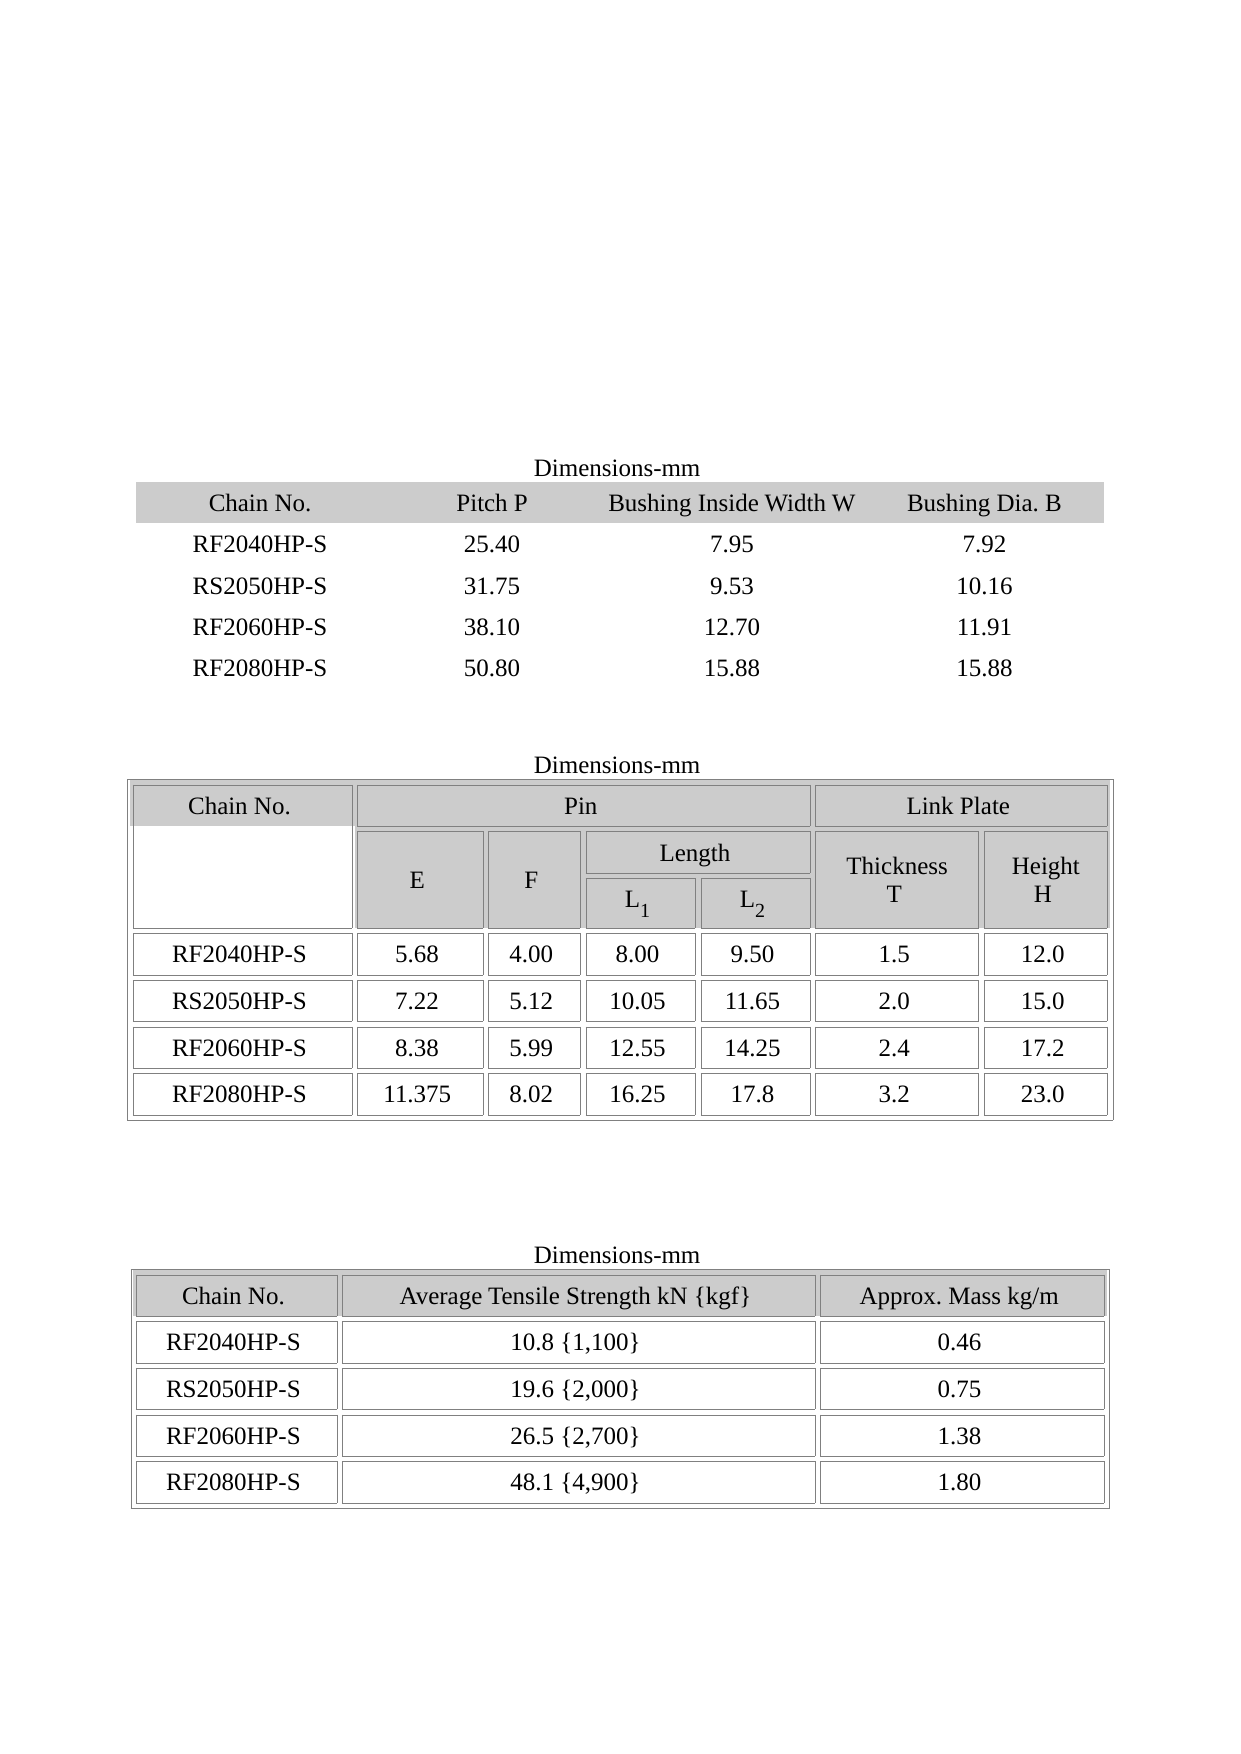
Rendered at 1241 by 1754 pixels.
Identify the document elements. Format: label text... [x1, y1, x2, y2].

table_cell 11.375 [355, 1068, 485, 1114]
table_cell 10.8 {1,100} [339, 1316, 817, 1362]
table_cell 1.5 [813, 928, 981, 974]
table_cell 9.50 [698, 928, 813, 974]
table_cell 5.68 [355, 928, 485, 974]
table_header Bushing Inside Width W [599, 482, 870, 523]
table_cell 16.25 [583, 1068, 698, 1114]
table_header Pin [355, 780, 813, 826]
table_cell 1.38 [818, 1409, 1107, 1456]
table_cell 8.38 [355, 1021, 485, 1068]
table_cell [118, 152, 306, 424]
table_cell [118, 1595, 1122, 1600]
table_cell RF2060HP-S [136, 606, 390, 647]
table_cell 8.02 [485, 1068, 583, 1114]
table_cell [118, 1212, 1122, 1240]
table_cell [935, 152, 1122, 424]
table_header Link Plate [813, 780, 1110, 826]
table_cell Dimensions-mm [118, 425, 1122, 717]
table_cell 50.80 [390, 647, 599, 688]
table_cell F [485, 827, 583, 928]
table_cell RF2040HP-S [133, 1316, 339, 1362]
table_cell 3.2 [813, 1068, 981, 1114]
table_cell L1 [583, 873, 698, 928]
table_cell Length [583, 826, 813, 873]
table_cell RS2050HP-S [133, 1363, 339, 1409]
table_header Chain No. [130, 780, 354, 928]
table_cell [118, 1566, 1122, 1595]
table_cell L2 [698, 873, 813, 928]
table_cell 12.70 [599, 606, 870, 647]
table_cell 10.16 [870, 565, 1104, 606]
table_cell 7.95 [599, 523, 870, 564]
table_cell [118, 1508, 1122, 1566]
table_cell 12.55 [583, 1021, 698, 1068]
table_cell RF2080HP-S [133, 1456, 339, 1502]
table_cell 38.10 [390, 606, 599, 647]
table_cell 11.91 [870, 606, 1104, 647]
table_cell 26.5 {2,700} [339, 1409, 817, 1456]
table_cell RF2080HP-S [136, 647, 390, 688]
table_cell [118, 1149, 1122, 1153]
table_cell 7.22 [355, 975, 485, 1021]
table_header Pitch P [390, 482, 599, 523]
table_cell RF2080HP-S [130, 1068, 354, 1114]
table_cell 48.1 {4,900} [339, 1456, 817, 1502]
table_header Chain No. [133, 1270, 339, 1316]
table_cell 5.99 [485, 1021, 583, 1068]
table_cell [118, 1154, 1122, 1212]
table_cell RF2060HP-S [133, 1409, 339, 1456]
table_header Dimensions-mm [118, 722, 1122, 1149]
table_cell 0.75 [818, 1363, 1107, 1409]
table_cell 31.75 [390, 565, 599, 606]
table_cell Thickness T [813, 826, 981, 928]
table_cell 0.46 [818, 1316, 1107, 1362]
table_cell 23.0 [981, 1068, 1110, 1114]
table_cell 8.00 [583, 928, 698, 974]
table_cell [118, 717, 1122, 722]
table_cell RF2040HP-S [130, 928, 354, 974]
table_header Chain No. [136, 482, 390, 523]
table_cell RF2060HP-S [130, 1021, 354, 1068]
table_header Average Tensile Strength kN {kgf} [339, 1270, 817, 1316]
table_cell Height H [981, 826, 1110, 928]
table_cell Dimensions-mm [118, 1240, 1122, 1508]
table_cell 15.0 [981, 975, 1110, 1021]
table_cell 11.65 [698, 975, 813, 1021]
table_cell 19.6 {2,000} [339, 1363, 817, 1409]
table_cell 2.4 [813, 1021, 981, 1068]
table_cell 12.0 [981, 928, 1110, 974]
table_cell E [355, 826, 485, 928]
table_cell 17.8 [698, 1068, 813, 1114]
table_cell 15.88 [599, 647, 870, 688]
table_cell 4.00 [485, 928, 583, 974]
table_cell 1.80 [818, 1456, 1107, 1502]
table_header Approx. Mass kg/m [818, 1270, 1107, 1316]
table_cell [308, 154, 933, 422]
table_cell 9.53 [599, 565, 870, 606]
table_cell 5.12 [485, 975, 583, 1021]
table_header Bushing Dia. B [870, 482, 1104, 523]
table_cell RS2050HP-S [136, 565, 390, 606]
table_cell RF2040HP-S [136, 523, 390, 564]
table_cell 7.92 [870, 523, 1104, 564]
table_cell 10.05 [583, 975, 698, 1021]
table_cell 17.2 [981, 1021, 1110, 1068]
table_cell RS2050HP-S [130, 975, 354, 1021]
table_cell 2.0 [813, 975, 981, 1021]
table_cell 14.25 [698, 1021, 813, 1068]
table_cell 15.88 [870, 647, 1104, 688]
table_cell 25.40 [390, 523, 599, 564]
table_header [118, 147, 1122, 152]
